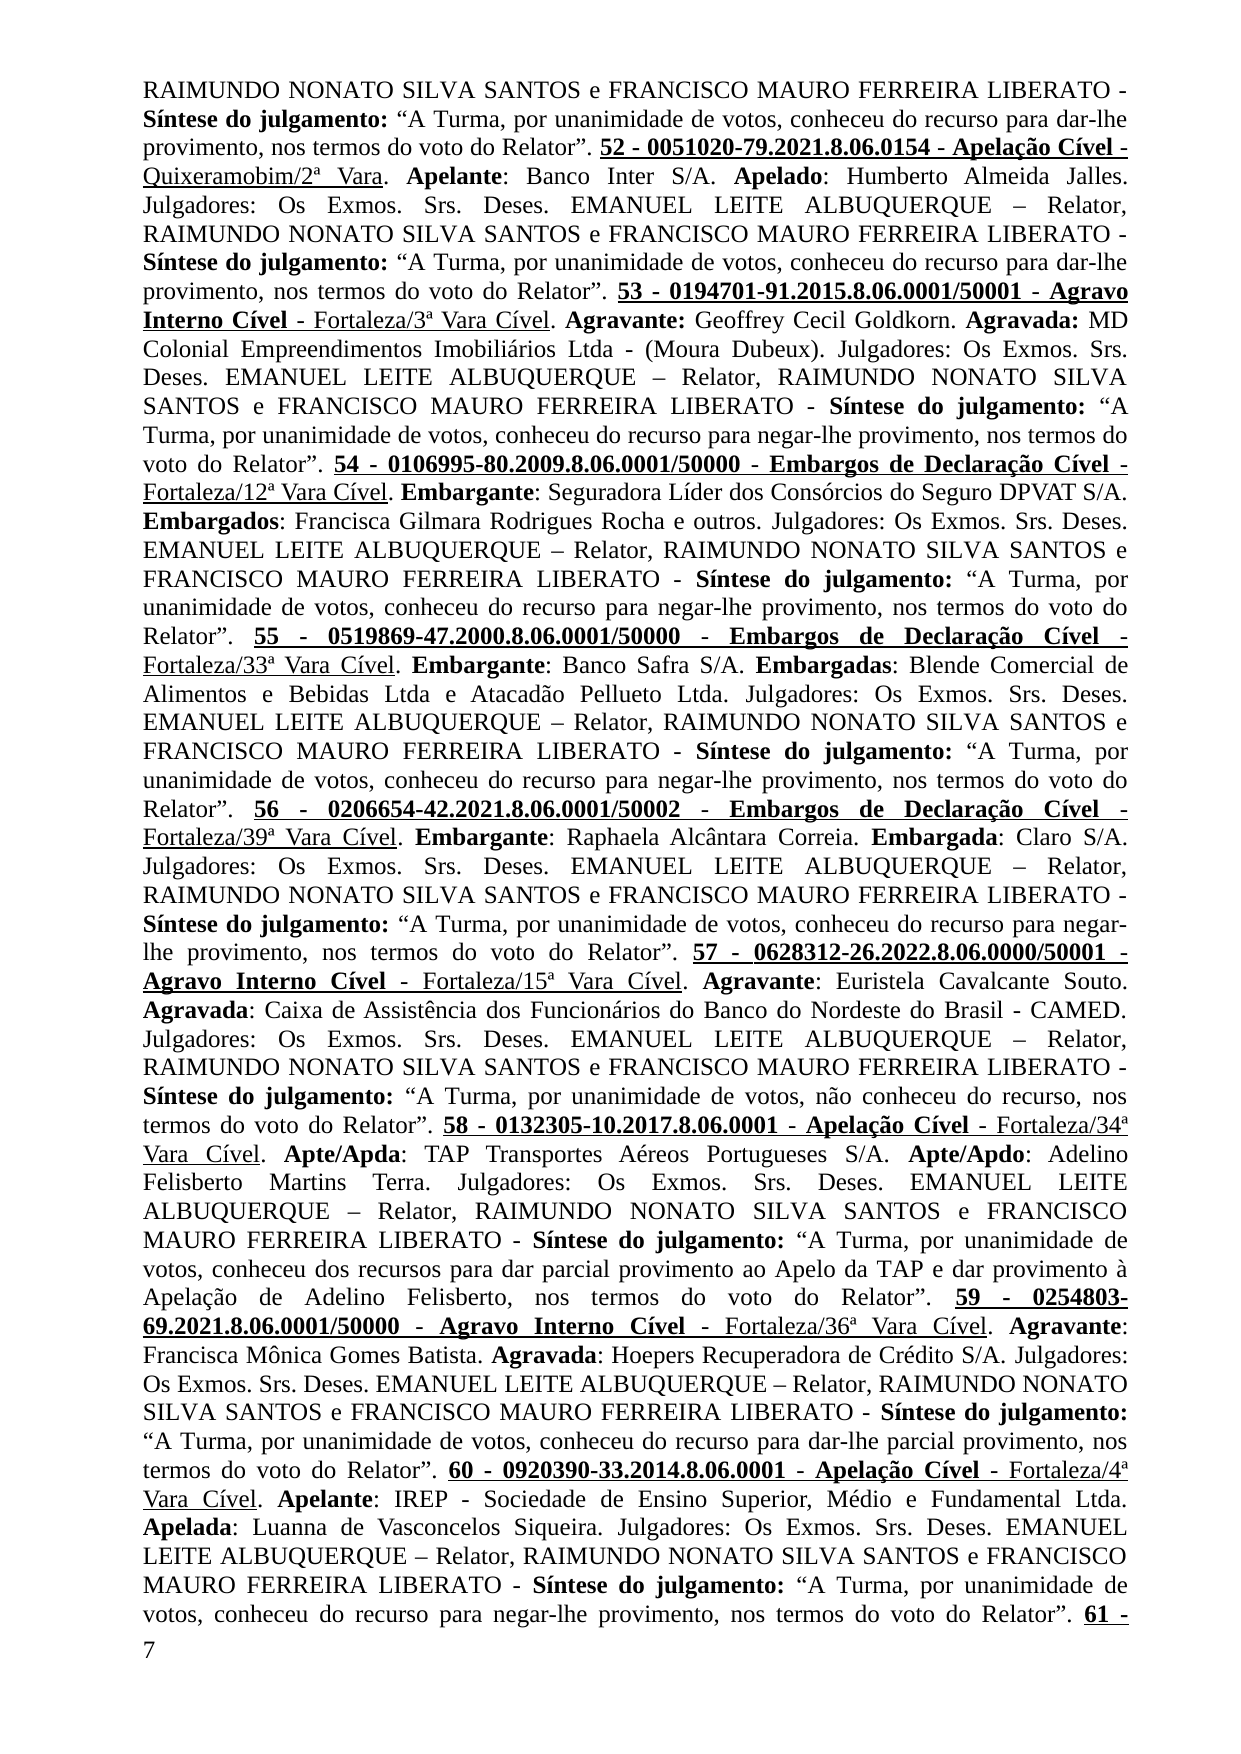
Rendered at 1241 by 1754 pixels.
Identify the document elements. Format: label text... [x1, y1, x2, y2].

text RAIMUNDO NONATO SILVA SANTOS e FRANCISCO MAURO FERREIRA LIBERATO - Síntese do julgamento: “A Turma, por unanimidade de votos, conheceu do recurso para dar-lhe provimento, nos termos do voto do Relator”. 52 - 0051020-79.2021.8.06.0154 - Apelação Cível - Quixeramobim/2ª Vara. Apelante: Banco Inter S/A. Apelado: Humberto Almeida Jalles. Julgadores: Os Exmos. Srs. Deses. EMANUEL LEITE ALBUQUERQUE – Relator, RAIMUNDO NONATO SILVA SANTOS e FRANCISCO MAURO FERREIRA LIBERATO - Síntese do julgamento: “A Turma, por unanimidade de votos, conheceu do recurso para dar-lhe provimento, nos termos do voto do Relator”. 53 - 0194701-91.2015.8.06.0001/50001 - Agravo Interno Cível - Fortaleza/3ª Vara Cível. Agravante: Geoffrey Cecil Goldkorn. Agravada: MD Colonial Empreendimentos Imobiliários Ltda - (Moura Dubeux). Julgadores: Os Exmos. Srs. Deses. EMANUEL LEITE ALBUQUERQUE – Relator, RAIMUNDO NONATO SILVA SANTOS e FRANCISCO MAURO FERREIRA LIBERATO - Síntese do julgamento: “A Turma, por unanimidade de votos, conheceu do recurso para negar-lhe provimento, nos termos do voto do Relator”. 54 - 0106995-80.2009.8.06.0001/50000 - Embargos de Declaração Cível - Fortaleza/12ª Vara Cível. Embargante: Seguradora Líder dos Consórcios do Seguro DPVAT S/A. Embargados: Francisca Gilmara Rodrigues Rocha e outros. Julgadores: Os Exmos. Srs. Deses. EMANUEL LEITE ALBUQUERQUE – Relator, RAIMUNDO NONATO SILVA SANTOS e FRANCISCO MAURO FERREIRA LIBERATO - Síntese do julgamento: “A Turma, por unanimidade de votos, conheceu do recurso para negar-lhe provimento, nos termos do voto do Relator”. 55 - 0519869-47.2000.8.06.0001/50000 - Embargos de Declaração Cível - Fortaleza/33ª Vara Cível. Embargante: Banco Safra S/A. Embargadas: Blende Comercial de Alimentos e Bebidas Ltda e Atacadão Pellueto Ltda. Julgadores: Os Exmos. Srs. Deses. EMANUEL LEITE ALBUQUERQUE – Relator, RAIMUNDO NONATO SILVA SANTOS e FRANCISCO MAURO FERREIRA LIBERATO - Síntese do julgamento: “A Turma, por unanimidade de votos, conheceu do recurso para negar-lhe provimento, nos termos do voto do Relator”. 56 - 0206654-42.2021.8.06.0001/50002 - Embargos de Declaração Cível - Fortaleza/39ª Vara Cível. Embargante: Raphaela Alcântara Correia. Embargada: Claro S/A. Julgadores: Os Exmos. Srs. Deses. EMANUEL LEITE ALBUQUERQUE – Relator, RAIMUNDO NONATO SILVA SANTOS e FRANCISCO MAURO FERREIRA LIBERATO - Síntese do julgamento: “A Turma, por unanimidade de votos, conheceu do recurso para negar-lhe provimento, nos termos do voto do Relator”. 57 - 0628312-26.2022.8.06.0000/50001 - Agravo Interno Cível - Fortaleza/15ª Vara Cível. Agravante: Euristela Cavalcante Souto. Agravada: Caixa de Assistência dos Funcionários do Banco do Nordeste do Brasil - CAMED. Julgadores: Os Exmos. Srs. Deses. EMANUEL LEITE ALBUQUERQUE – Relator, RAIMUNDO NONATO SILVA SANTOS e FRANCISCO MAURO FERREIRA LIBERATO - Síntese do julgamento: “A Turma, por unanimidade de votos, não conheceu do recurso, nos termos do voto do Relator”. 58 - 0132305-10.2017.8.06.0001 - Apelação Cível - Fortaleza/34ª Vara Cível. Apte/Apda: TAP Transportes Aéreos Portugueses S/A. Apte/Apdo: Adelino Felisberto Martins Terra. Julgadores: Os Exmos. Srs. Deses. EMANUEL LEITE ALBUQUERQUE – Relator, RAIMUNDO NONATO SILVA SANTOS e FRANCISCO MAURO FERREIRA LIBERATO - Síntese do julgamento: “A Turma, por unanimidade de votos, conheceu dos recursos para dar parcial provimento ao Apelo da TAP e dar provimento à Apelação de Adelino Felisberto, nos termos do voto do Relator”. 59 - 0254803-69.2021.8.06.0001/50000 - Agravo Interno Cível - Fortaleza/36ª Vara Cível. Agravante: Francisca Mônica Gomes Batista. Agravada: Hoepers Recuperadora de Crédito S/A. Julgadores: Os Exmos. Srs. Deses. EMANUEL LEITE ALBUQUERQUE – Relator, RAIMUNDO NONATO SILVA SANTOS e FRANCISCO MAURO FERREIRA LIBERATO - Síntese do julgamento: “A Turma, por unanimidade de votos, conheceu do recurso para dar-lhe parcial provimento, nos termos do voto do Relator”. 60 - 0920390-33.2014.8.06.0001 - Apelação Cível - Fortaleza/4ª Vara Cível. Apelante: IREP - Sociedade de Ensino Superior, Médio e Fundamental Ltda. Apelada: Luanna de Vasconcelos Siqueira. Julgadores: Os Exmos. Srs. Deses. EMANUEL LEITE ALBUQUERQUE – Relator, RAIMUNDO NONATO SILVA SANTOS e FRANCISCO MAURO FERREIRA LIBERATO - Síntese do julgamento: “A Turma, por unanimidade de votos, conheceu do recurso para negar-lhe provimento, nos termos do voto do Relator”. 61 [143, 75, 1128, 1627]
